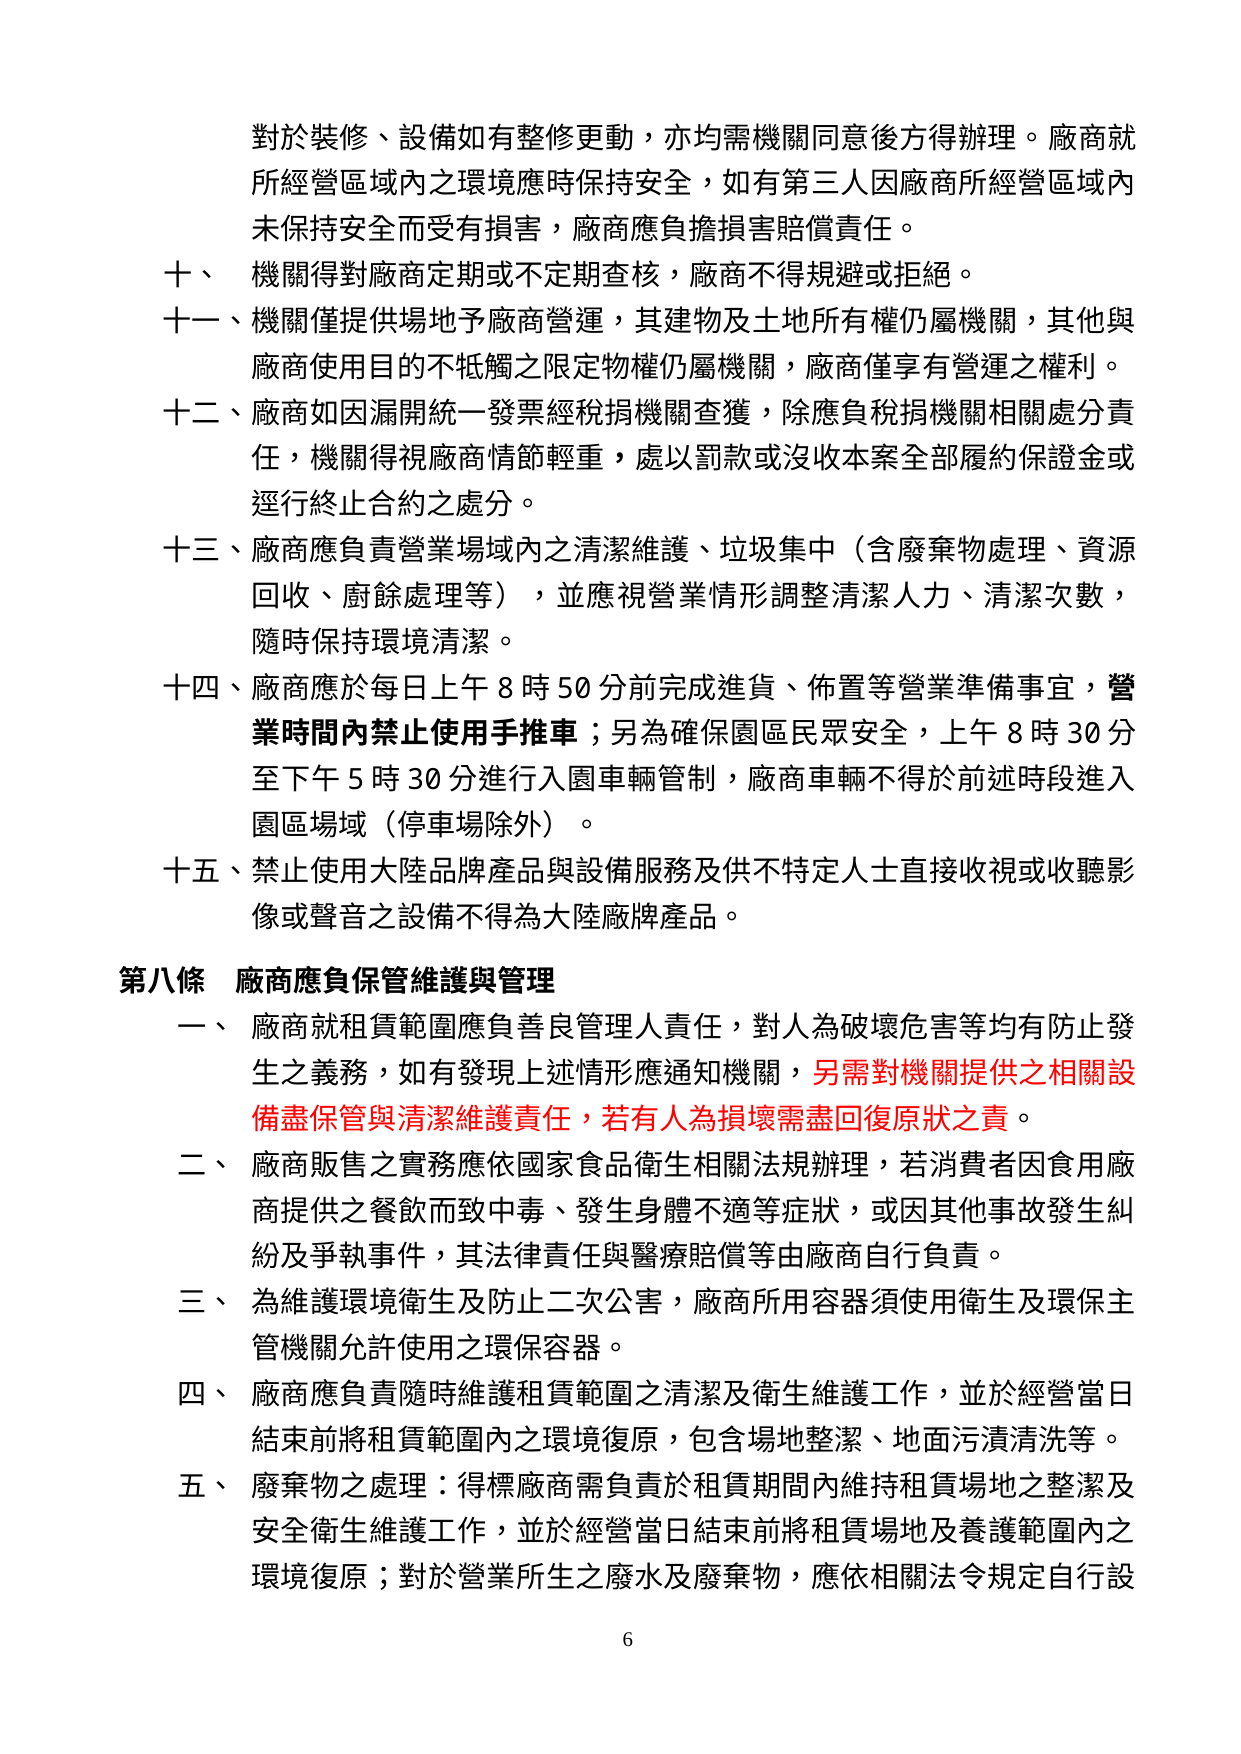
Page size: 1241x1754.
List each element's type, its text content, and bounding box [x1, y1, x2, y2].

list 對於裝修、設備如有整修更動，亦均需機關同意後方得辦理。廠商就所經營區域內之環境應時保持安全，如有第三人因廠商所經營區域內未保持安全而受有損害，廠商應負擔損害賠償責任。 [177, 111, 1137, 249]
list 廢棄物之處理：得標廠商需負責於租賃期間內維持租賃場地之整潔及安全衛生維護工作，並於經營當日結束前將租賃場地及養護範圍內之環境復原；對於營業所生之廢水及廢棄物，應依相關法令規定自行設 [177, 1459, 1137, 1597]
list 機關僅提供場地予廠商營運，其建物及土地所有權仍屬機關，其他與廠商使用目的不牴觸之限定物權仍屬機關，廠商僅享有營運之權利。 [162, 295, 1137, 386]
list 為維護環境衛生及防止二次公害，廠商所用容器須使用衛生及環保主管機關允許使用之環保容器。 [177, 1276, 1137, 1368]
list 機關得對廠商定期或不定期查核，廠商不得規避或拒絕。 [163, 249, 1137, 295]
list 廠商應負責營業場域內之清潔維護、垃圾集中（含廢棄物處理、資源回收、廚餘處理等），並應視營業情形調整清潔人力、清潔次數，隨時保持環境清潔。 [162, 524, 1137, 661]
list 廠商如因漏開統一發票經稅捐機關查獲，除應負稅捐機關相關處分責任，機關得視廠商情節輕重，處以罰款或沒收本案全部履約保證金或逕行終止合約之處分。 [162, 386, 1137, 524]
text 第八條 廠商應負保管維護與管理 [118, 955, 1137, 1001]
list 廠商應負責隨時維護租賃範圍之清潔及衛生維護工作，並於經營當日結束前將租賃範圍內之環境復原，包含場地整潔、地面污漬清洗等。 [177, 1368, 1137, 1459]
list 廠商就租賃範圍應負善良管理人責任，對人為破壞危害等均有防止發生之義務，如有發現上述情形應通知機關，另需對機關提供之相關設備盡保管與清潔維護責任，若有人為損壞需盡回復原狀之責。 [177, 1001, 1137, 1138]
list 廠商販售之實務應依國家食品衛生相關法規辦理，若消費者因食用廠商提供之餐飲而致中毒、發生身體不適等症狀，或因其他事故發生糾紛及爭執事件，其法律責任與醫療賠償等由廠商自行負責。 [177, 1138, 1137, 1276]
list 廠商應於每日上午8時50分前完成進貨、佈置等營業準備事宜，營業時間內禁止使用手推車；另為確保園區民眾安全，上午8時30分至下午5時30分進行入園車輛管制，廠商車輛不得於前述時段進入園區場域（停車場除外）。 [162, 661, 1137, 845]
list 禁止使用大陸品牌產品與設備服務及供不特定人士直接收視或收聽影像或聲音之設備不得為大陸廠牌產品。 [162, 845, 1137, 936]
